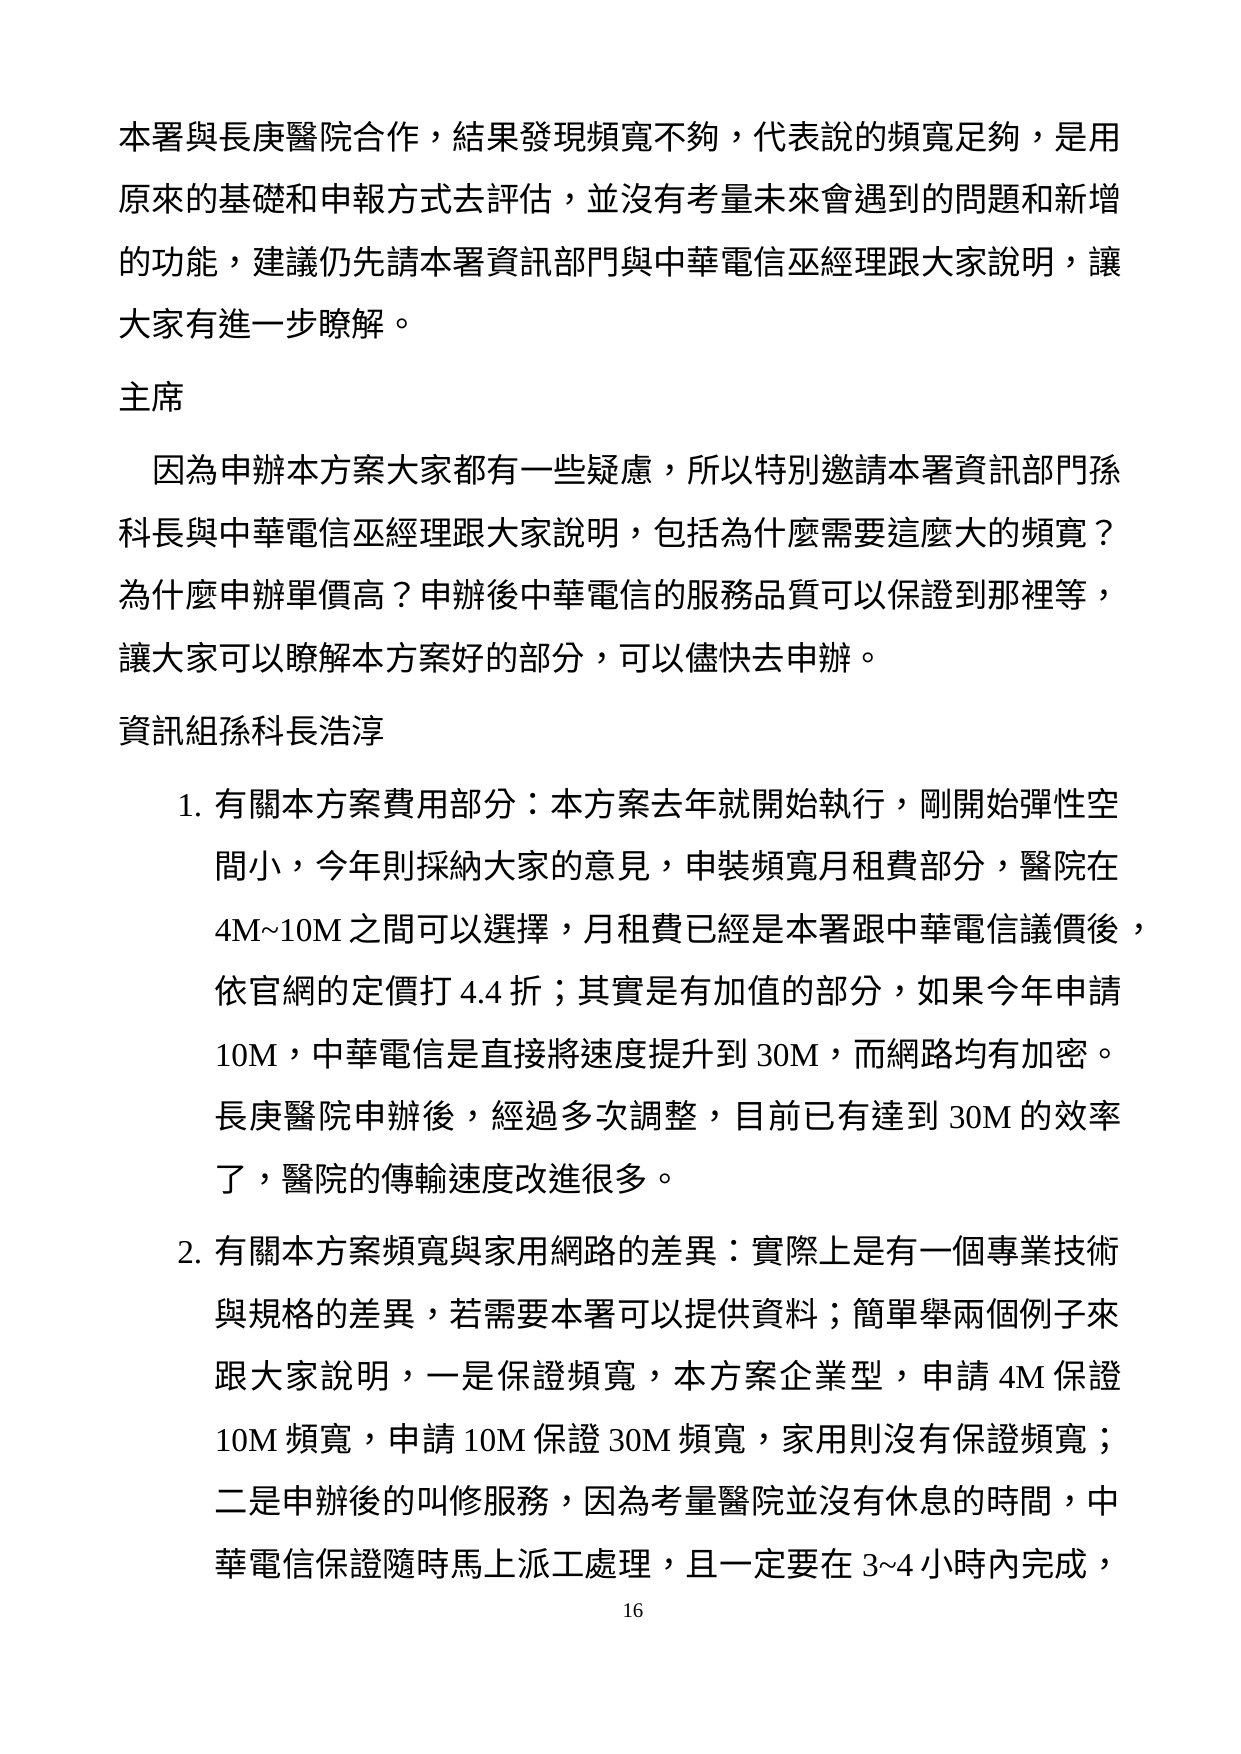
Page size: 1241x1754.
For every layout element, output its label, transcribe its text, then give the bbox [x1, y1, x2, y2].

list 有關本方案頻寬與家用網路的差異：實際上是有一個專業技術與規格的差異，若需要本署可以提供資料；簡單舉兩個例子來跟大家說明，一是保證頻寬，本方案企業型，申請4M保證10M頻寬，申請10M保證30M頻寬，家用則沒有保證頻寬；二是申辦後的叫修服務，因為考量醫院並沒有休息的時間，中華電信保證隨時馬上派工處理，且一定要在3~4小時內完成， [177, 1208, 1122, 1583]
text 因為申辦本方案大家都有一些疑慮，所以特別邀請本署資訊部門孫科長與中華電信巫經理跟大家說明，包括為什麼需要這麼大的頻寛？為什麼申辦單價高？申辦後中華電信的服務品質可以保證到那裡等，讓大家可以瞭解本方案好的部分，可以儘快去申辦。 [118, 427, 1122, 677]
text 資訊組孫科長浩淳 [118, 687, 1122, 749]
text 因為頻寬受限，本署有些業務其實推得不好，例如電子數位審查，本署與長庚醫院合作，結果發現頻寬不夠，代表說的頻寬足夠，是用原來的基礎和申報方式去評估，並沒有考量未來會遇到的問題和新增的功能，建議仍先請本署資訊部門與中華電信巫經理跟大家說明，讓大家有進一步瞭解。 [118, 93, 1122, 343]
list 有關本方案費用部分：本方案去年就開始執行，剛開始彈性空間小，今年則採納大家的意見，申裝頻寬月租費部分，醫院在4M~10M之間可以選擇，月租費已經是本署跟中華電信議價後，依官網的定價打4.4折；其實是有加值的部分，如果今年申請10M，中華電信是直接將速度提升到30M，而網路均有加密。長庚醫院申辦後，經過多次調整，目前已有達到30M的效率了，醫院的傳輸速度改進很多。 [177, 760, 1122, 1197]
text 主席 [118, 354, 1122, 416]
